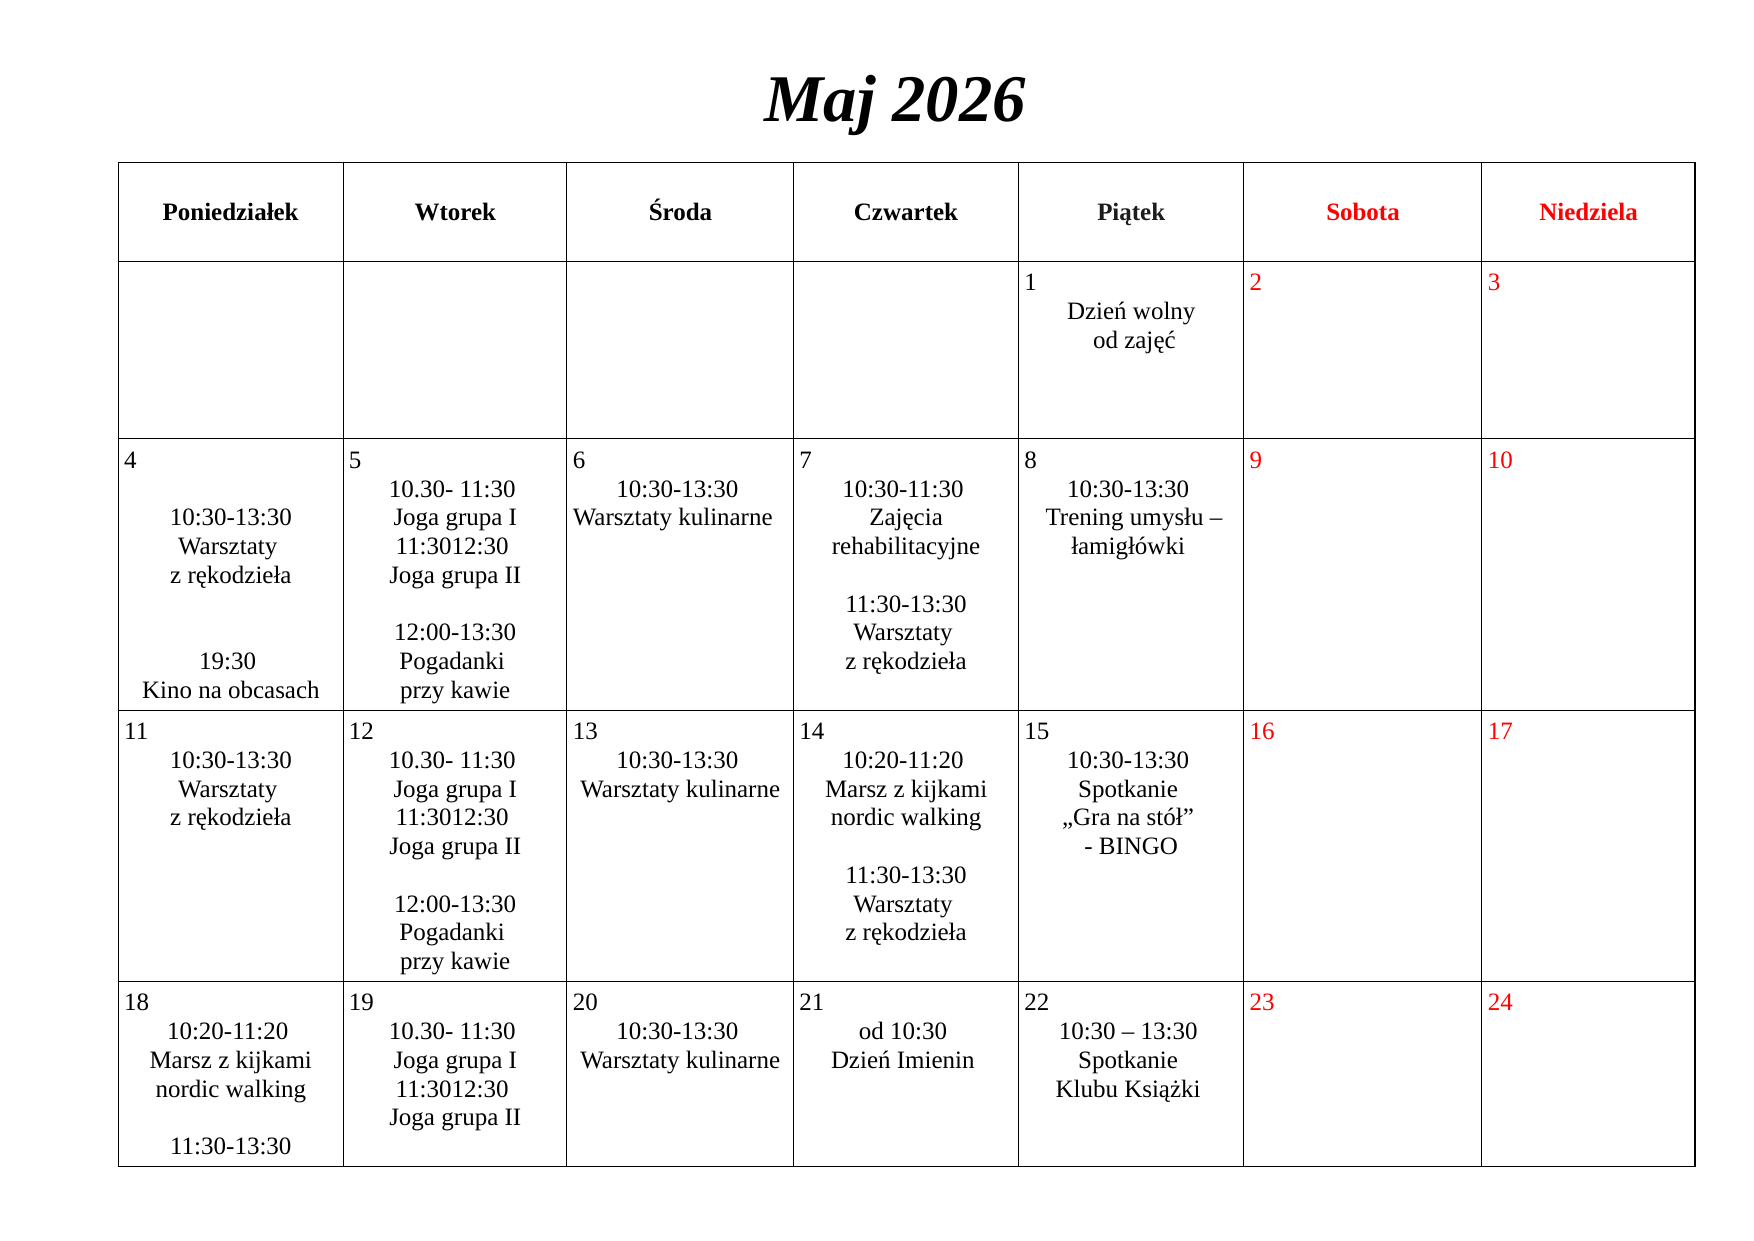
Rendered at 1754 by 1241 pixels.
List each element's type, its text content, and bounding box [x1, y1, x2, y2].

table_header Niedziela [1482, 163, 1694, 261]
table_header Czwartek [794, 163, 1018, 261]
table_cell 5 10.30- 11:30 Joga grupa I 11:3012:30 Joga grupa II 12:00-13:30 Pogadanki przy kawie [344, 439, 566, 709]
table_cell 15 10:30-13:30 Spotkanie „Gra na stół” - BINGO [1019, 711, 1243, 981]
table_cell [567, 262, 793, 438]
table_header Poniedziałek [119, 163, 343, 261]
table_cell 8 10:30-13:30 Trening umysłu – łamigłówki [1019, 439, 1243, 709]
table_cell 1 Dzień wolny od zajęć [1019, 262, 1243, 438]
table_cell 16 [1244, 711, 1481, 981]
table_cell 9 [1244, 439, 1481, 709]
table_cell 17 [1482, 711, 1694, 981]
table_cell 14 10:20-11:20 Marsz z kijkami nordic walking 11:30-13:30 Warsztaty z rękodzieła [794, 711, 1018, 981]
table_cell 20 10:30-13:30 Warsztaty kulinarne [567, 982, 793, 1166]
table_cell 3 [1482, 262, 1694, 438]
table_cell [344, 262, 566, 438]
table_cell [119, 262, 343, 438]
table_header Piątek [1019, 163, 1243, 261]
table_cell 11 10:30-13:30 Warsztaty z rękodzieła [119, 711, 343, 981]
table_header Wtorek [344, 163, 566, 261]
table_header Środa [567, 163, 793, 261]
table_cell 6 10:30-13:30 Warsztaty kulinarne [567, 439, 793, 709]
table_cell 19 10.30- 11:30 Joga grupa I 11:3012:30 Joga grupa II [344, 982, 566, 1166]
table_header Sobota [1244, 163, 1481, 261]
table_cell 21 od 10:30 Dzień Imienin [794, 982, 1018, 1166]
table_cell 24 [1482, 982, 1694, 1166]
table_cell [794, 262, 1018, 438]
table_cell 13 10:30-13:30 Warsztaty kulinarne [567, 711, 793, 981]
table_cell 12 10.30- 11:30 Joga grupa I 11:3012:30 Joga grupa II 12:00-13:30 Pogadanki przy kawie [344, 711, 566, 981]
table_cell 2 [1244, 262, 1481, 438]
text Maj 2026 [118, 59, 1695, 136]
table_cell 22 10:30 – 13:30 Spotkanie Klubu Książki [1019, 982, 1243, 1166]
table_cell 18 10:20-11:20 Marsz z kijkami nordic walking 11:30-13:30 [119, 982, 343, 1166]
table_cell 7 10:30-11:30 Zajęcia rehabilitacyjne 11:30-13:30 Warsztaty z rękodzieła [794, 439, 1018, 709]
table_cell 23 [1244, 982, 1481, 1166]
table_cell 4 10:30-13:30 Warsztaty z rękodzieła 19:30 Kino na obcasach [119, 439, 343, 709]
table_cell 10 [1482, 439, 1694, 709]
